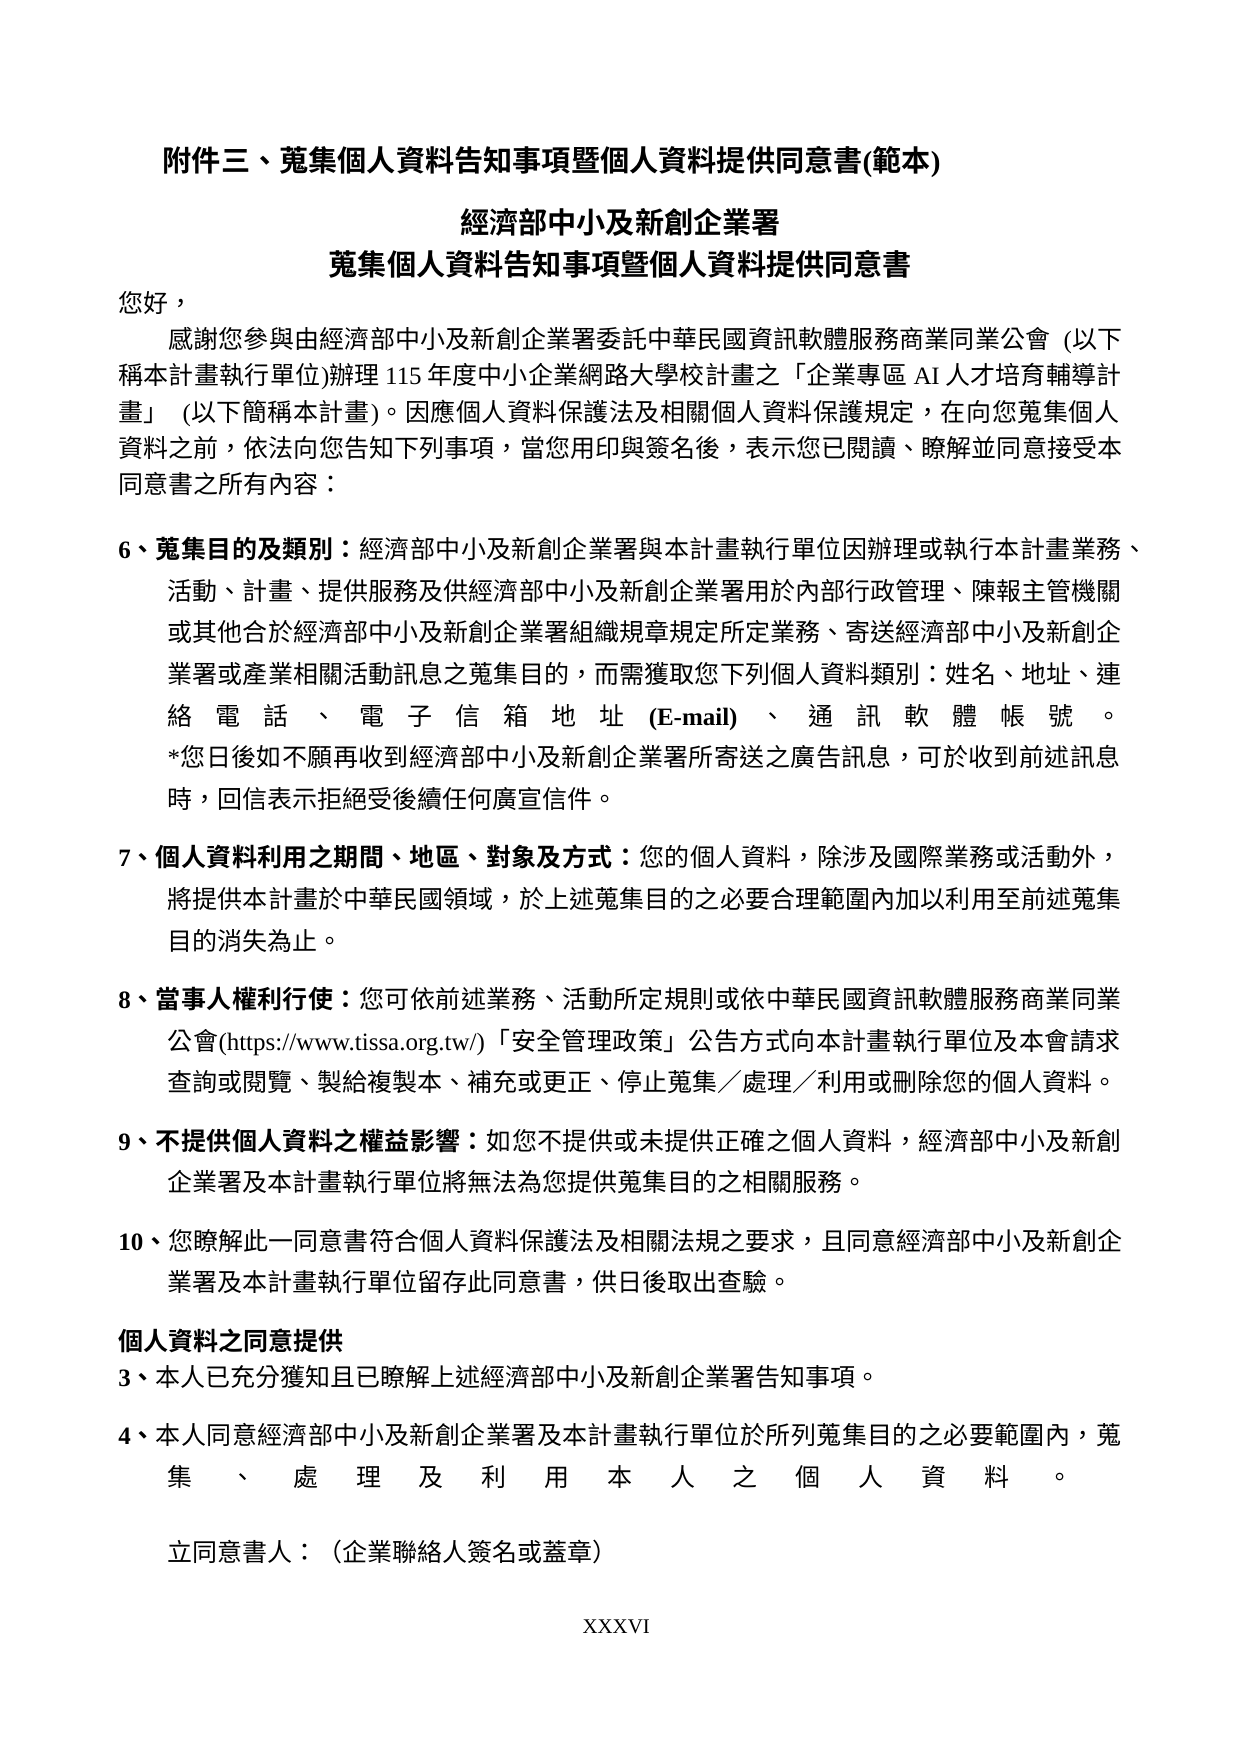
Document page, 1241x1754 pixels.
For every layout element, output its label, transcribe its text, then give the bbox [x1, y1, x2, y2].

list 不提供個人資料之權益影響：如您不提供或未提供正確之個人資料，經濟部中小及新創企業署及本計畫執行單位將無法為您提供蒐集目的之相關服務。 [118, 1121, 1122, 1199]
list 蒐集目的及類別：經濟部中小及新創企業署與本計畫執行單位因辦理或執行本計畫業務、活動、計畫、提供服務及供經濟部中小及新創企業署用於內部行政管理、陳報主管機關或其他合於經濟部中小及新創企業署組織規章規定所定業務、寄送經濟部中小及新創企業署或產業相關活動訊息之蒐集目的，而需獲取您下列個人資料類別：姓名、地址、連絡電話、電子信箱地址(E-mail)、通訊軟體帳號。 *您日後如不願再收到經濟部中小及新創企業署所寄送之廣告訊息，可於收到前述訊息時，回信表示拒絕受後續任何廣宣信件。 [118, 529, 1122, 816]
text 經濟部中小及新創企業署 [118, 200, 1122, 242]
list 您瞭解此一同意書符合個人資料保護法及相關法規之要求，且同意經濟部中小及新創企業署及本計畫執行單位留存此同意書，供日後取出查驗。 [118, 1221, 1122, 1299]
text 個人資料之同意提供 [118, 1321, 1122, 1357]
text 您好， [118, 283, 1122, 319]
list 當事人權利行使：您可依前述業務、活動所定規則或依中華民國資訊軟體服務商業同業公會(https://www.tissa.org.tw/)「安全管理政策」公告方式向本計畫執行單位及本會請求查詢或閱覽、製給複製本、補充或更正、停止蒐集／處理／利用或刪除您的個人資料。 [118, 979, 1122, 1099]
list 個人資料利用之期間、地區、對象及方式：您的個人資料，除涉及國際業務或活動外，將提供本計畫於中華民國領域，於上述蒐集目的之必要合理範圍內加以利用至前述蒐集目的消失為止。 [118, 838, 1122, 957]
list 本人同意經濟部中小及新創企業署及本計畫執行單位於所列蒐集目的之必要範圍內，蒐集、處理及利用本人之個人資料。 立同意書人：（企業聯絡人簽名或蓋章） [118, 1416, 1122, 1568]
text 蒐集個人資料告知事項曁個人資料提供同意書 [118, 242, 1122, 283]
list 本人已充分獲知且已瞭解上述經濟部中小及新創企業署告知事項。 [118, 1357, 1122, 1394]
text 附件三、蒐集個人資料告知事項暨個人資料提供同意書(範本) [162, 133, 1122, 181]
text 感謝您參與由經濟部中小及新創企業署委託中華民國資訊軟體服務商業同業公會 (以下稱本計畫執行單位)辦理115年度中小企業網路大學校計畫之「企業專區AI人才培育輔導計畫」 (以下簡稱本計畫)。因應個人資料保護法及相關個人資料保護規定，在向您蒐集個人資料之前，依法向您告知下列事項，當您用印與簽名後，表示您已閱讀、瞭解並同意接受本同意書之所有內容： [118, 319, 1122, 501]
